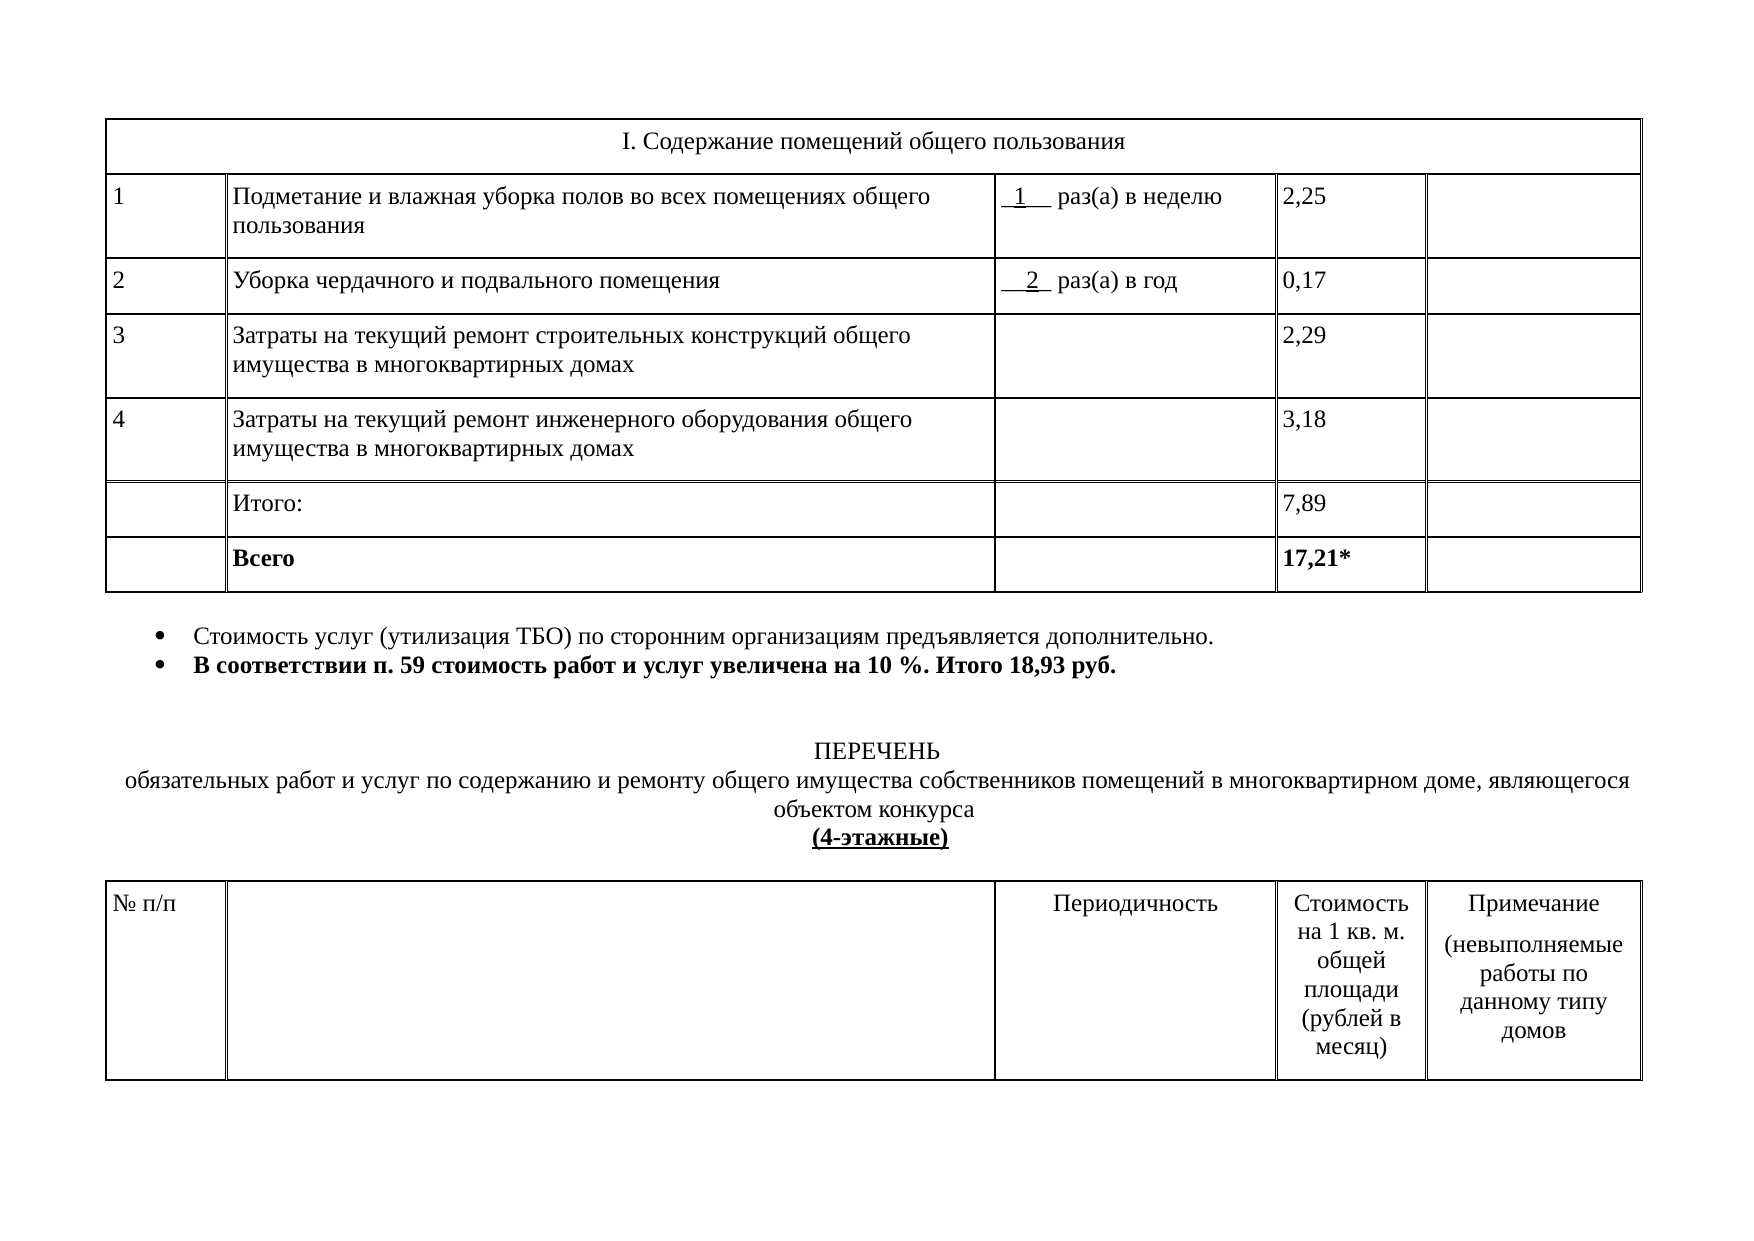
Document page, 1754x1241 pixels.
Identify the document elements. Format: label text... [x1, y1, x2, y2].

table_cell [1428, 538, 1640, 591]
table_cell [107, 538, 225, 591]
list В соответствии п. 59 стоимость работ и услуг увеличена на 10 %. Итого 18,93 руб. [156, 650, 1636, 679]
table_header [228, 882, 994, 1079]
table_cell 2 [107, 259, 225, 312]
table_cell 17,21* [1278, 538, 1425, 591]
table_header Примечание (невыполняемые работы по данному типу домов [1428, 882, 1640, 1079]
list Стоимость услуг (утилизация ТБО) по сторонним организациям предъявляется дополнительно. [156, 621, 1636, 650]
table_cell [1428, 259, 1640, 312]
table_cell Затраты на текущий ремонт инженерного оборудования общего имущества в многоквартирных домах [228, 399, 994, 480]
text ПЕРЕЧЕНЬ [118, 736, 1636, 765]
text обязательных работ и услуг по содержанию и ремонту общего имущества собственников помещений в многоквартирном доме, являющегося объектом конкурса [118, 765, 1636, 822]
table_cell [996, 399, 1275, 480]
table_cell Уборка чердачного и подвального помещения [228, 259, 994, 312]
table_header № п/п [107, 882, 225, 1079]
table_cell [996, 538, 1275, 591]
table_cell [1428, 483, 1640, 536]
table_cell 7,89 [1278, 483, 1425, 536]
table_cell [996, 315, 1275, 396]
table_cell 1 [107, 175, 225, 257]
table_cell 2,25 [1278, 175, 1425, 257]
table_cell [1428, 399, 1640, 480]
table_cell __2_ раз(а) в год [996, 259, 1275, 312]
table_cell 0,17 [1278, 259, 1425, 312]
table_header Периодичность [996, 882, 1275, 1079]
table_cell Подметание и влажная уборка полов во всех помещениях общего пользования [228, 175, 994, 257]
table_cell Затраты на текущий ремонт строительных конструкций общего имущества в многоквартирных домах [228, 315, 994, 396]
table_cell 2,29 [1278, 315, 1425, 396]
table_cell 3,18 [1278, 399, 1425, 480]
table_cell [1428, 175, 1640, 257]
table_cell Всего [228, 538, 994, 591]
table_header Стоимость на 1 кв. м. общей площади (рублей в месяц) [1278, 882, 1425, 1079]
text (4-этажные) [118, 822, 1636, 851]
table_cell [1428, 315, 1640, 396]
table_cell _1__ раз(а) в неделю [996, 175, 1275, 257]
table_cell 3 [107, 315, 225, 396]
table_cell [996, 483, 1275, 536]
table_cell 4 [107, 399, 225, 480]
table_cell [107, 483, 225, 536]
table_cell Итого: [228, 483, 994, 536]
table_cell I. Содержание помещений общего пользования [107, 120, 1640, 173]
